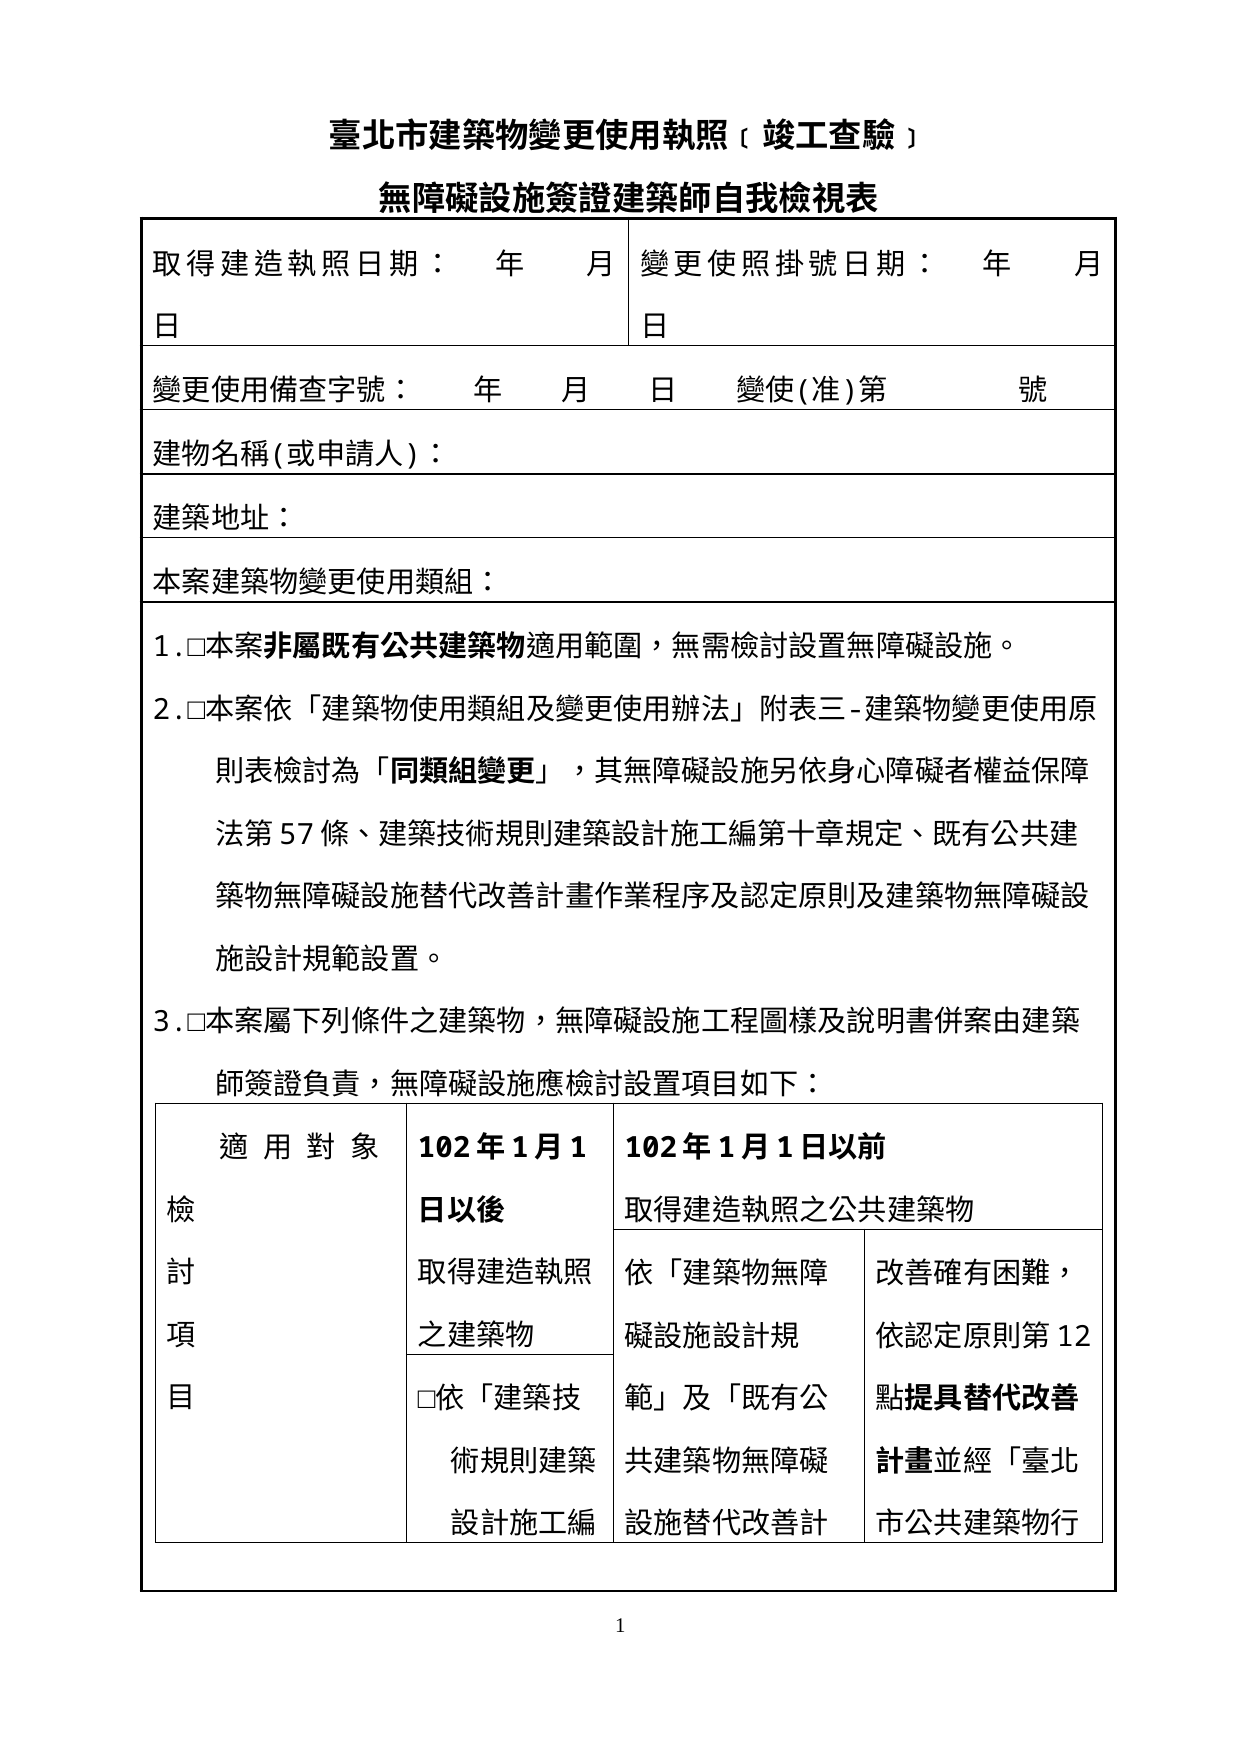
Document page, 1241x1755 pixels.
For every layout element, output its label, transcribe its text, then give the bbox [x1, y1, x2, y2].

table_cell 變更使用備查字號： 年 月 日 變使(准)第 號 [143, 346, 1114, 409]
table_cell □依「建築技術規則建築設計施工編 [407, 1355, 613, 1542]
table_header 102年1月1日以後 取得建造執照之建築物 [407, 1104, 613, 1353]
table_header 臺北市建築物變更使用執照﹝竣工查驗﹞ 無障礙設施簽證建築師自我檢視表 [141, 92, 1116, 217]
table_cell 改善確有困難，依認定原則第12點提具替代改善計畫並經「臺北市公共建築物行 [865, 1230, 1102, 1542]
table_cell 本案建築物變更使用類組： [143, 538, 1114, 601]
table_header 適 用 對 象 檢 討 項 目 [156, 1104, 406, 1542]
table_cell 建築地址： [143, 475, 1114, 537]
table_cell 取得建造執照日期： 年 月 日 [143, 220, 628, 345]
table_cell 變更使照掛號日期： 年 月 日 [629, 220, 1114, 345]
table_header 102年1月1日以前 取得建造執照之公共建築物 [614, 1104, 1102, 1228]
table_cell 依「建築物無障礙設施設計規範」及「既有公共建築物無障礙設施替代改善計 [614, 1230, 864, 1542]
table_cell 建物名稱(或申請人)： [143, 410, 1114, 473]
table_cell 1.□本案非屬既有公共建築物適用範圍，無需檢討設置無障礙設施。 2.□本案依「建築物使用類組及變更使用辦法」附表三-建築物變更使用原則表檢討為「同類組變更」，其無障礙設施另依身心障礙者權益保障法第57條、建築技術規則建築設計施工編第十章規定、既有公共建築物無障礙設施替代改善計畫作業程序及認定原則及建築物無障礙設施設計規範設置。 3.□本案屬下列條件之建築物，無障礙設施工程圖樣及說明書併案由建築師簽證負責，無障礙設施應檢討設置項目如下： [143, 603, 1114, 1590]
